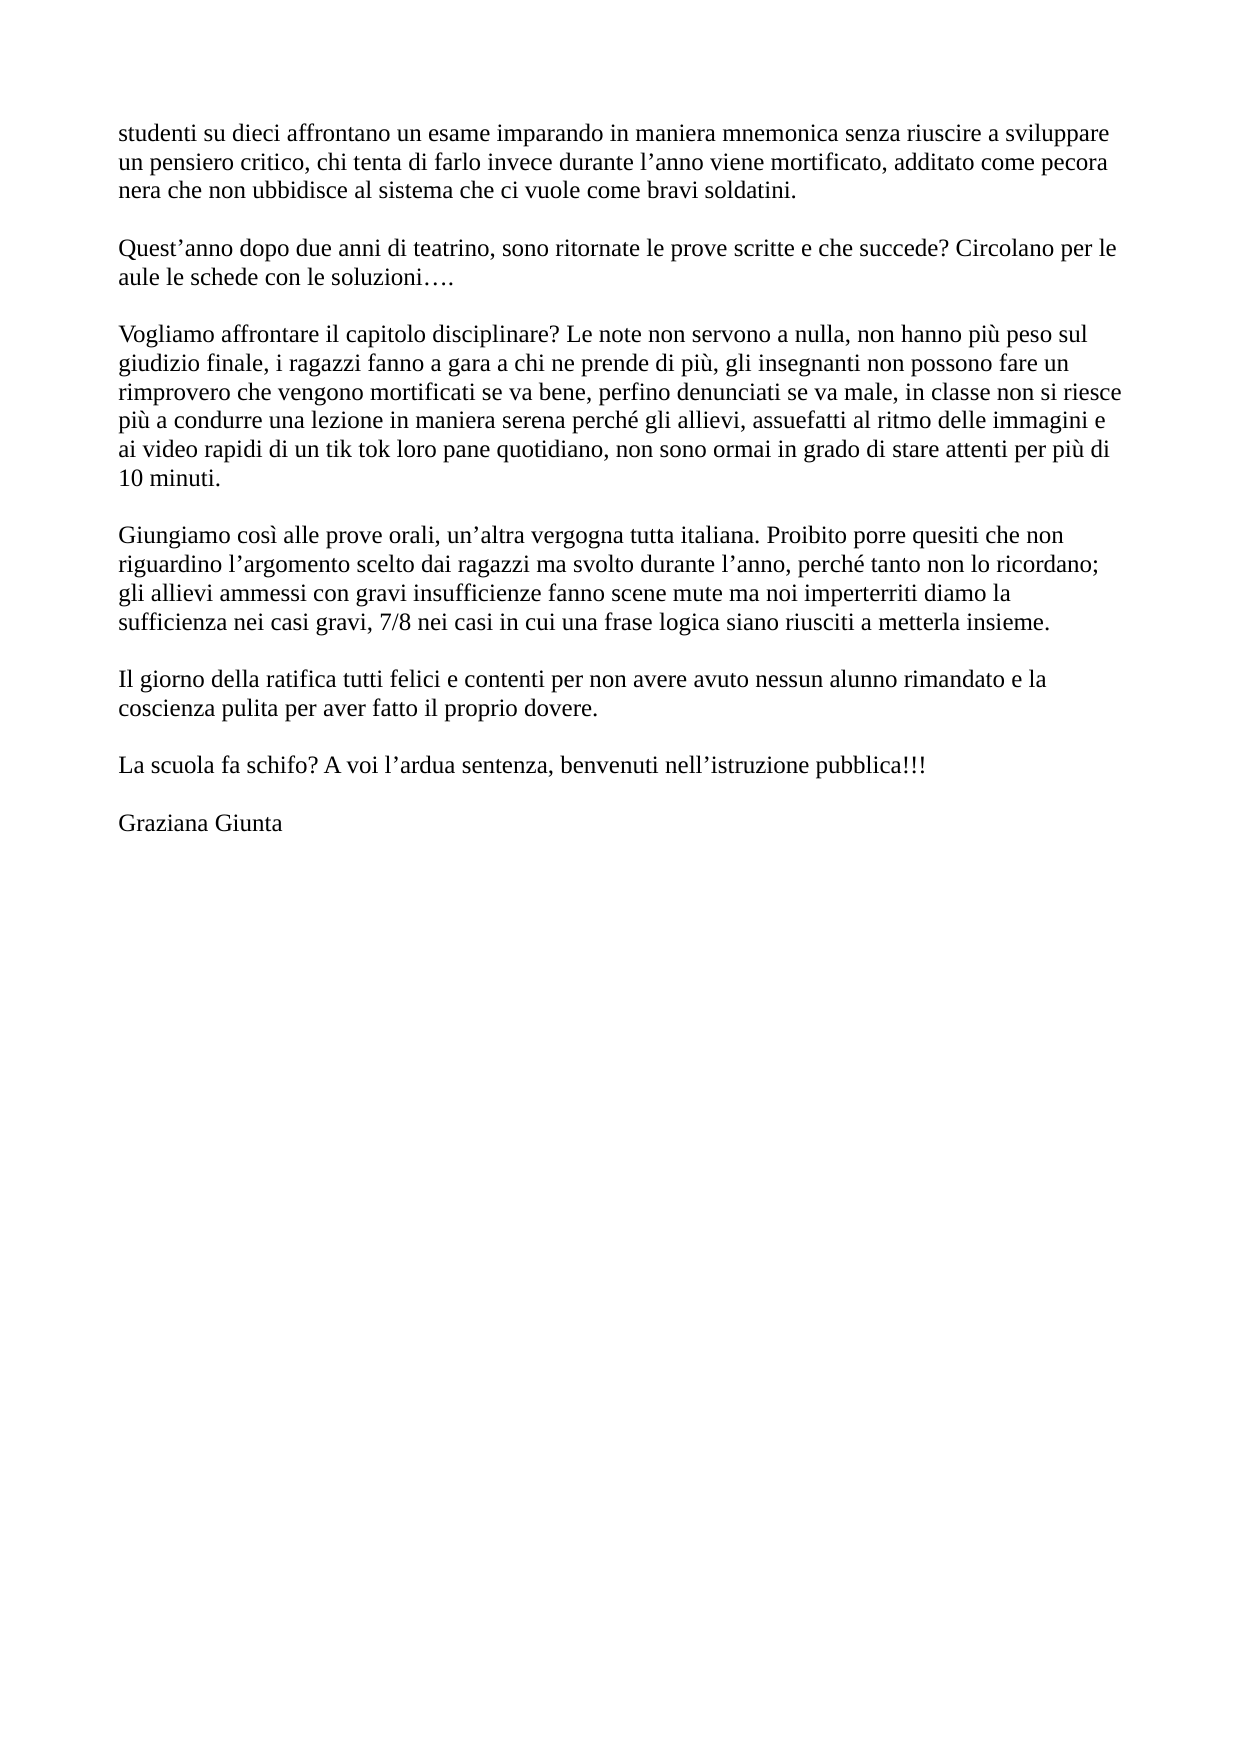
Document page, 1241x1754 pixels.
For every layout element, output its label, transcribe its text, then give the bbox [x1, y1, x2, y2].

text studenti su dieci affrontano un esame imparando in maniera mnemonica senza riuscire a sviluppare un pensiero critico, chi tenta di farlo invece durante l’anno viene mortificato, additato come pecora nera che non ubbidisce al sistema che ci vuole come bravi soldatini. [118, 118, 1122, 204]
text Quest’anno dopo due anni di teatrino, sono ritornate le prove scritte e che succede? Circolano per le aule le schede con le soluzioni…. [118, 233, 1122, 291]
text La scuola fa schifo? A voi l’ardua sentenza, benvenuti nell’istruzione pubblica!!! [118, 751, 1122, 779]
text Graziana Giunta [118, 808, 1122, 837]
text Il giorno della ratifica tutti felici e contenti per non avere avuto nessun alunno rimandato e la coscienza pulita per aver fatto il proprio dovere. [118, 664, 1122, 722]
text Giungiamo così alle prove orali, un’altra vergogna tutta italiana. Proibito porre quesiti che non riguardino l’argomento scelto dai ragazzi ma svolto durante l’anno, perché tanto non lo ricordano; gli allievi ammessi con gravi insufficienze fanno scene mute ma noi imperterriti diamo la sufficienza nei casi gravi, 7/8 nei casi in cui una frase logica siano riusciti a metterla insieme. [118, 521, 1122, 636]
text Vogliamo affrontare il capitolo disciplinare? Le note non servono a nulla, non hanno più peso sul giudizio finale, i ragazzi fanno a gara a chi ne prende di più, gli insegnanti non possono fare un rimprovero che vengono mortificati se va bene, perfino denunciati se va male, in classe non si riesce più a condurre una lezione in maniera serena perché gli allievi, assuefatti al ritmo delle immagini e ai video rapidi di un tik tok loro pane quotidiano, non sono ormai in grado di stare attenti per più di 10 minuti. [118, 319, 1122, 492]
